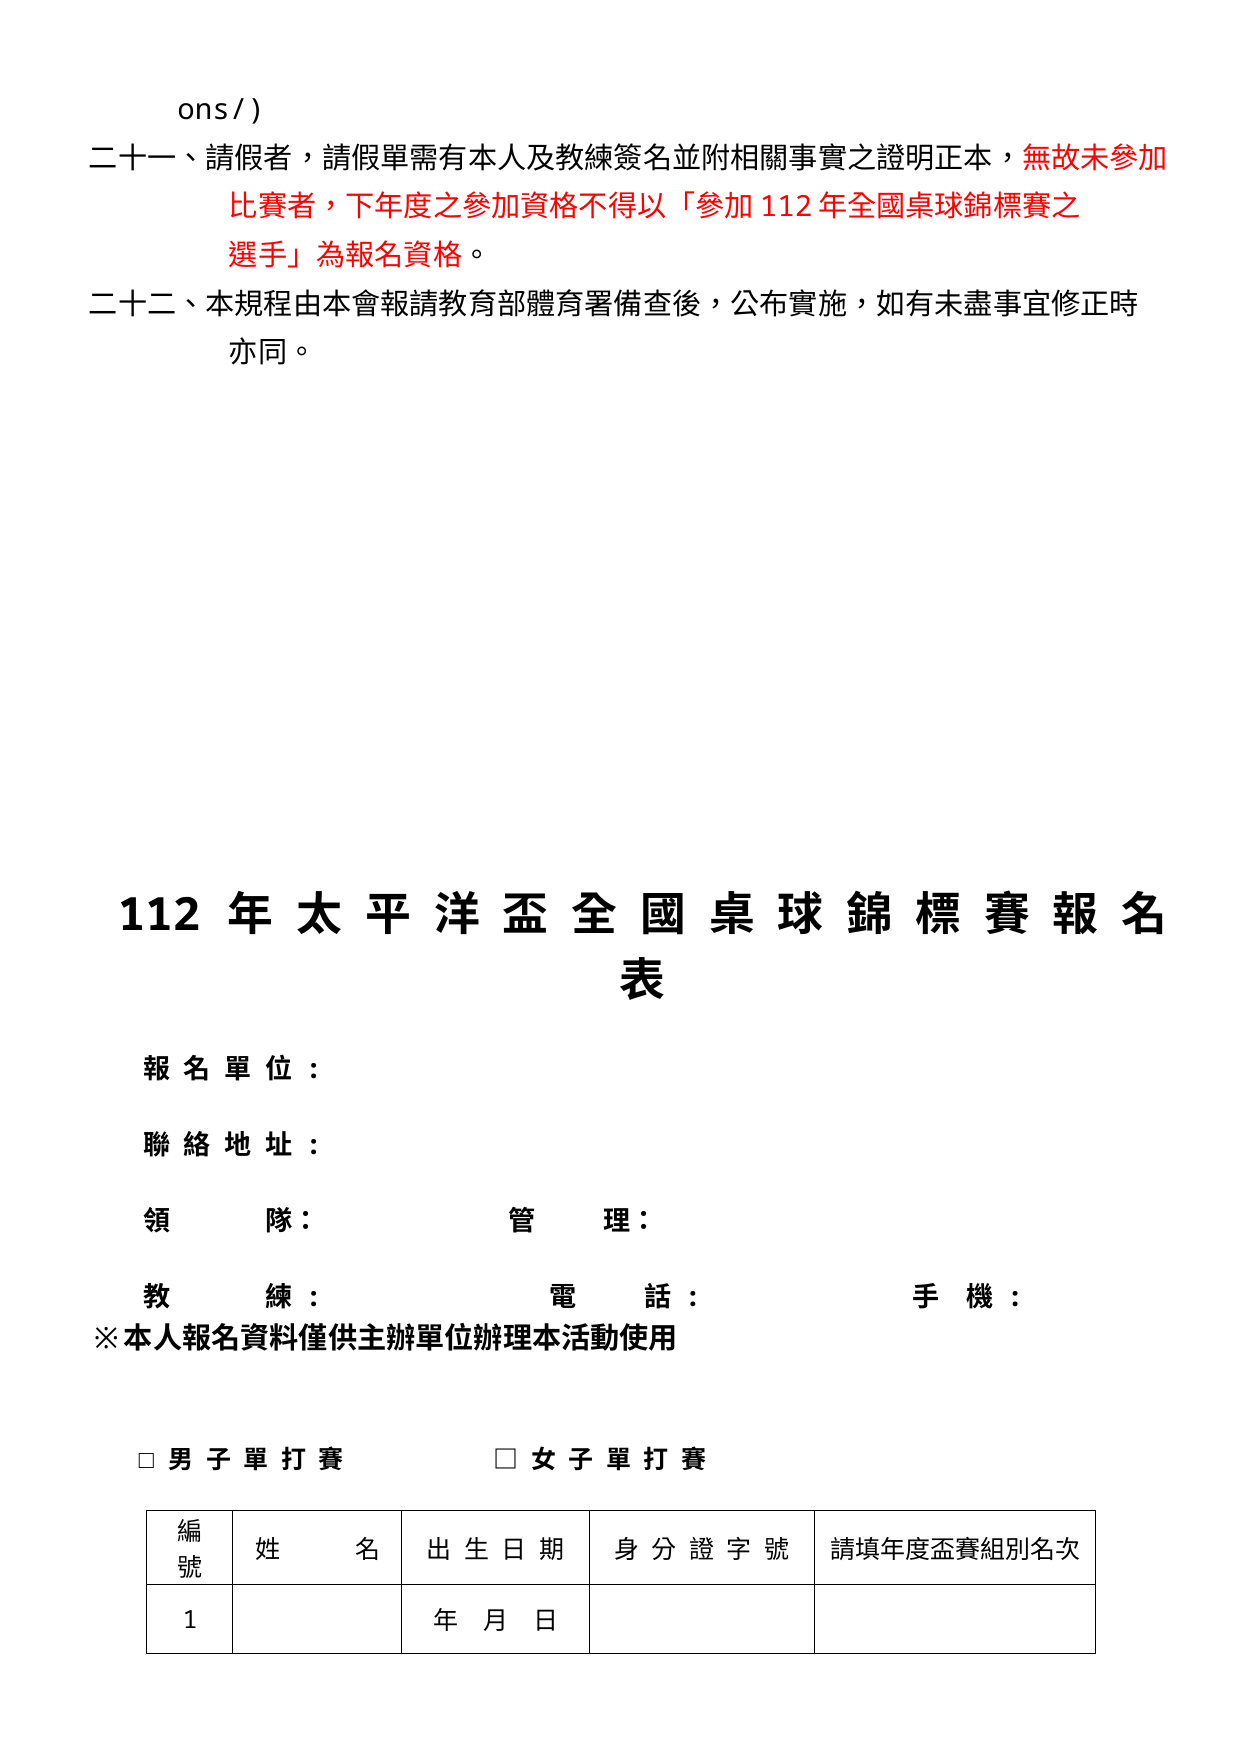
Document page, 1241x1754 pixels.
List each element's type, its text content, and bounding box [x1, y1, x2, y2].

table_cell 1 [147, 1585, 232, 1653]
text 二十一、請假者，請假單需有本人及教練簽名並附相關事實之證明正本，無故未參加 [89, 134, 1196, 177]
table_header 姓 名 [233, 1511, 401, 1583]
text 領 隊： 管 理： [89, 1199, 1196, 1238]
text 二十二、本規程由本會報請教育部體育署備查後，公布實施，如有未盡事宜修正時 [89, 280, 1196, 323]
table_header 編 號 [147, 1511, 232, 1583]
text 教 練 : 電 話 : 手 機 : [89, 1275, 1196, 1314]
table_header 請填年度盃賽組別名次 [815, 1511, 1095, 1583]
table_header 身 分 證 字 號 [590, 1511, 814, 1583]
text □ 男 子 單 打 賽 □ 女 子 單 打 賽 [89, 1439, 1196, 1476]
table_header 出 生 日 期 [402, 1511, 589, 1583]
table_cell 年 月 日 [402, 1585, 589, 1653]
text 112 年 太 平 洋 盃 全 國 桌 球 錦 標 賽 報 名 表 [89, 877, 1196, 1010]
text 聯 絡 地 址 : [89, 1123, 1196, 1162]
table_cell [815, 1585, 1095, 1653]
text ons/) [89, 89, 1196, 128]
table_cell [590, 1585, 814, 1653]
text 比賽者，下年度之參加資格不得以「參加112年全國桌球錦標賽之 [89, 183, 1196, 225]
table_cell [233, 1585, 401, 1653]
text 選手」為報名資格。 [89, 232, 1196, 274]
text 報 名 單 位 : [89, 1047, 1196, 1086]
text ※本人報名資料僅供主辦單位辦理本活動使用 [89, 1314, 1196, 1357]
text 亦同。 [89, 329, 1196, 371]
